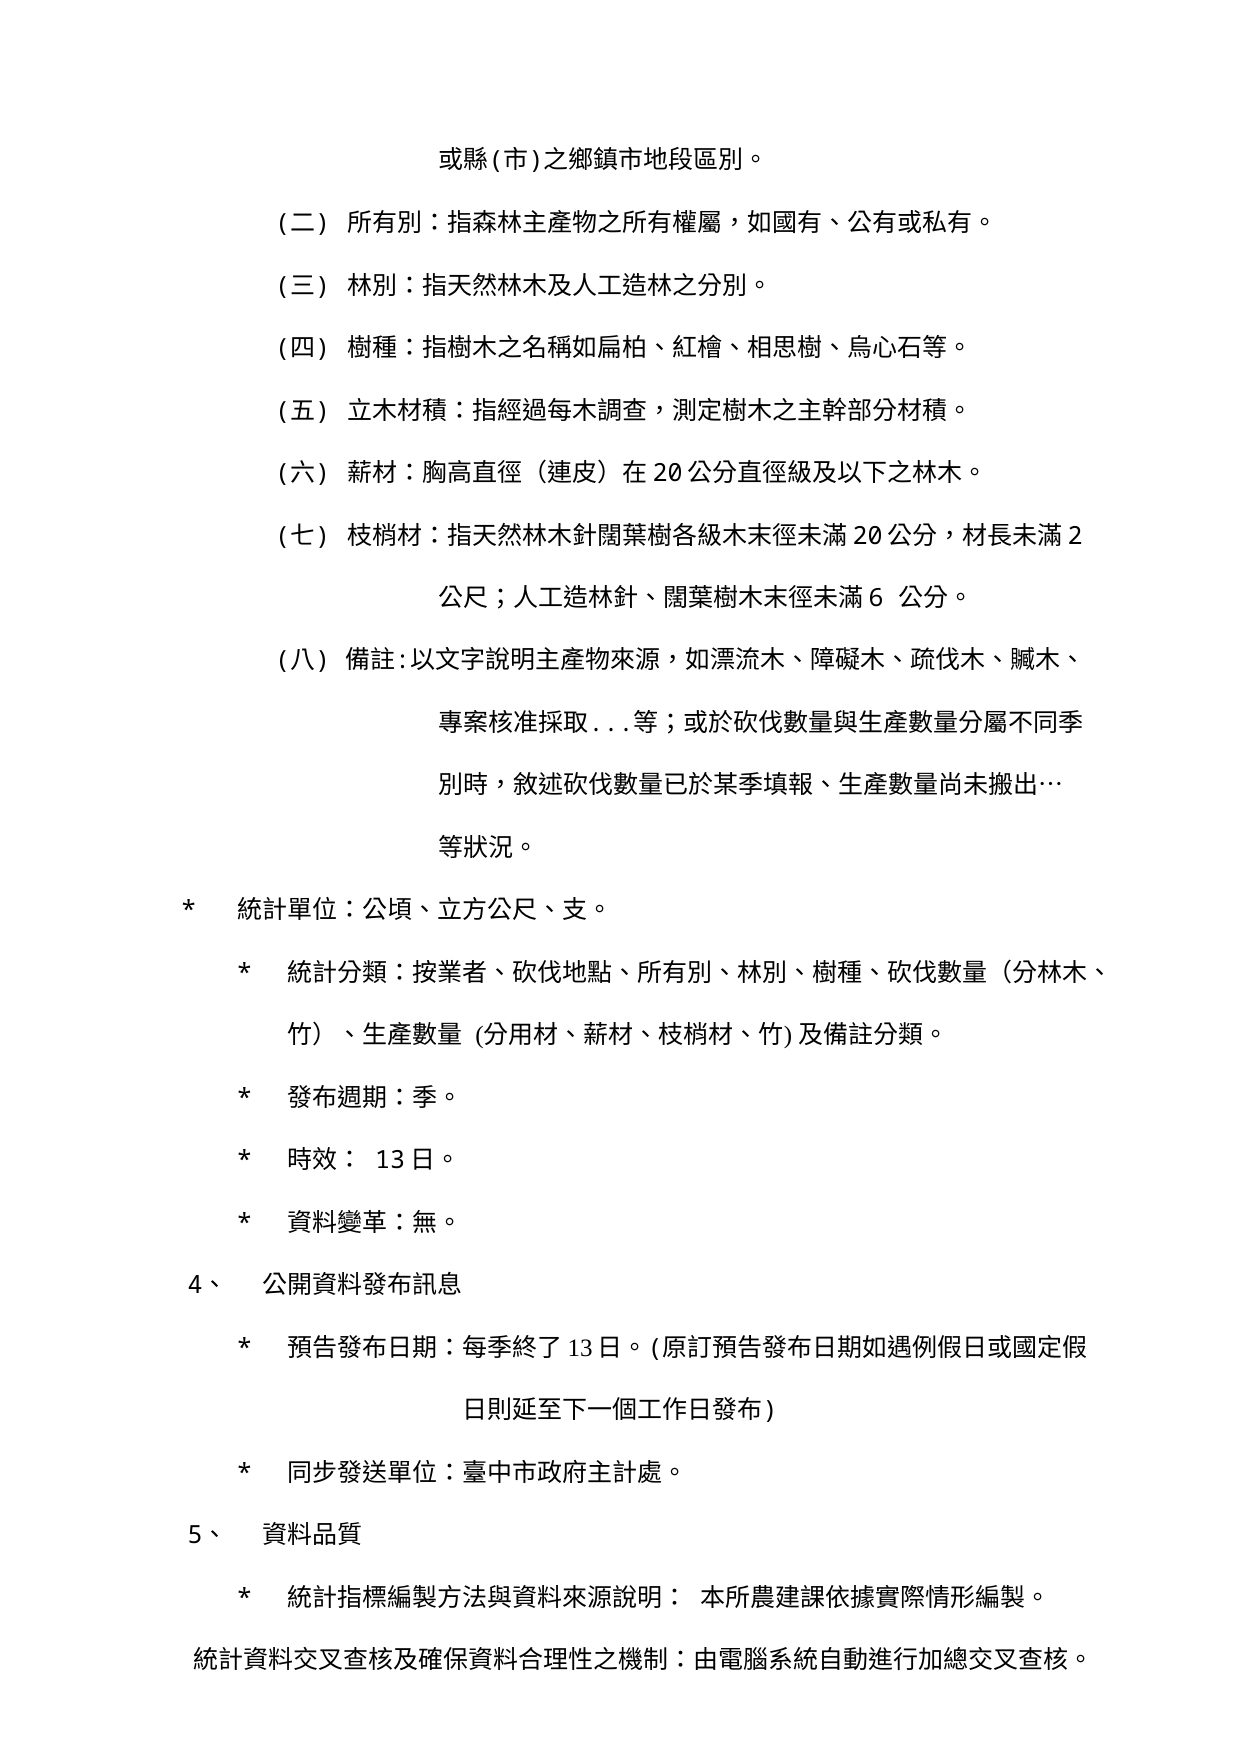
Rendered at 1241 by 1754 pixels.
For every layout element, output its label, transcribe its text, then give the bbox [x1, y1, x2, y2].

list 統計指標編製方法與資料來源說明： 本所農建課依據實際情形編製。 [237, 1554, 1087, 1616]
text 統計資料交叉查核及確保資料合理性之機制：由電腦系統自動進行加總交叉查核。 [187, 1616, 1087, 1679]
list 發布週期：季。 [237, 1054, 1087, 1116]
text (一) 砍伐地點：指處分林產物之林地，通常以國有林事業區及林班名稱，或縣(市)之鄉鎮市地段區別。 [275, 116, 1087, 179]
text 日則延至下一個工作日發布) [237, 1366, 1087, 1429]
list 預告發布日期：每季終了13日。(原訂預告發布日期如遇例假日或國定假 [237, 1304, 1087, 1366]
list 公開資料發布訊息 [187, 1241, 1087, 1304]
list 時效： 13日。 [237, 1116, 1087, 1179]
list 統計分類：按業者、砍伐地點、所有別、林別、樹種、砍伐數量（分林木、竹）、生產數量 (分用材、薪材、枝梢材、竹) 及備註分類。 [237, 929, 1087, 1054]
text (八) 備註:以文字說明主產物來源，如漂流木、障礙木、疏伐木、贓木、專案核准採取...等；或於砍伐數量與生產數量分屬不同季別時，敘述砍伐數量已於某季填報、生產數量尚未搬出…等狀況。 [275, 616, 1087, 866]
text (六) 薪材：胸高直徑（連皮）在20公分直徑級及以下之林木。 [275, 429, 1087, 491]
list 資料品質 [187, 1491, 1087, 1554]
text (三) 林別：指天然林木及人工造林之分別。 [275, 241, 1087, 304]
list 資料變革：無。 [237, 1179, 1087, 1241]
text (五) 立木材積：指經過每木調查，測定樹木之主幹部分材積。 [275, 366, 1087, 429]
list 統計單位：公頃、立方公尺、支。 [182, 866, 1087, 929]
text (四) 樹種：指樹木之名稱如扁柏、紅檜、相思樹、烏心石等。 [275, 304, 1087, 366]
text (七) 枝梢材：指天然林木針闊葉樹各級木末徑未滿20公分，材長未滿2公尺；人工造林針、闊葉樹木末徑未滿6 公分。 [275, 491, 1087, 616]
list 同步發送單位：臺中市政府主計處。 [237, 1429, 1087, 1491]
text (二) 所有別：指森林主產物之所有權屬，如國有、公有或私有。 [275, 179, 1087, 241]
